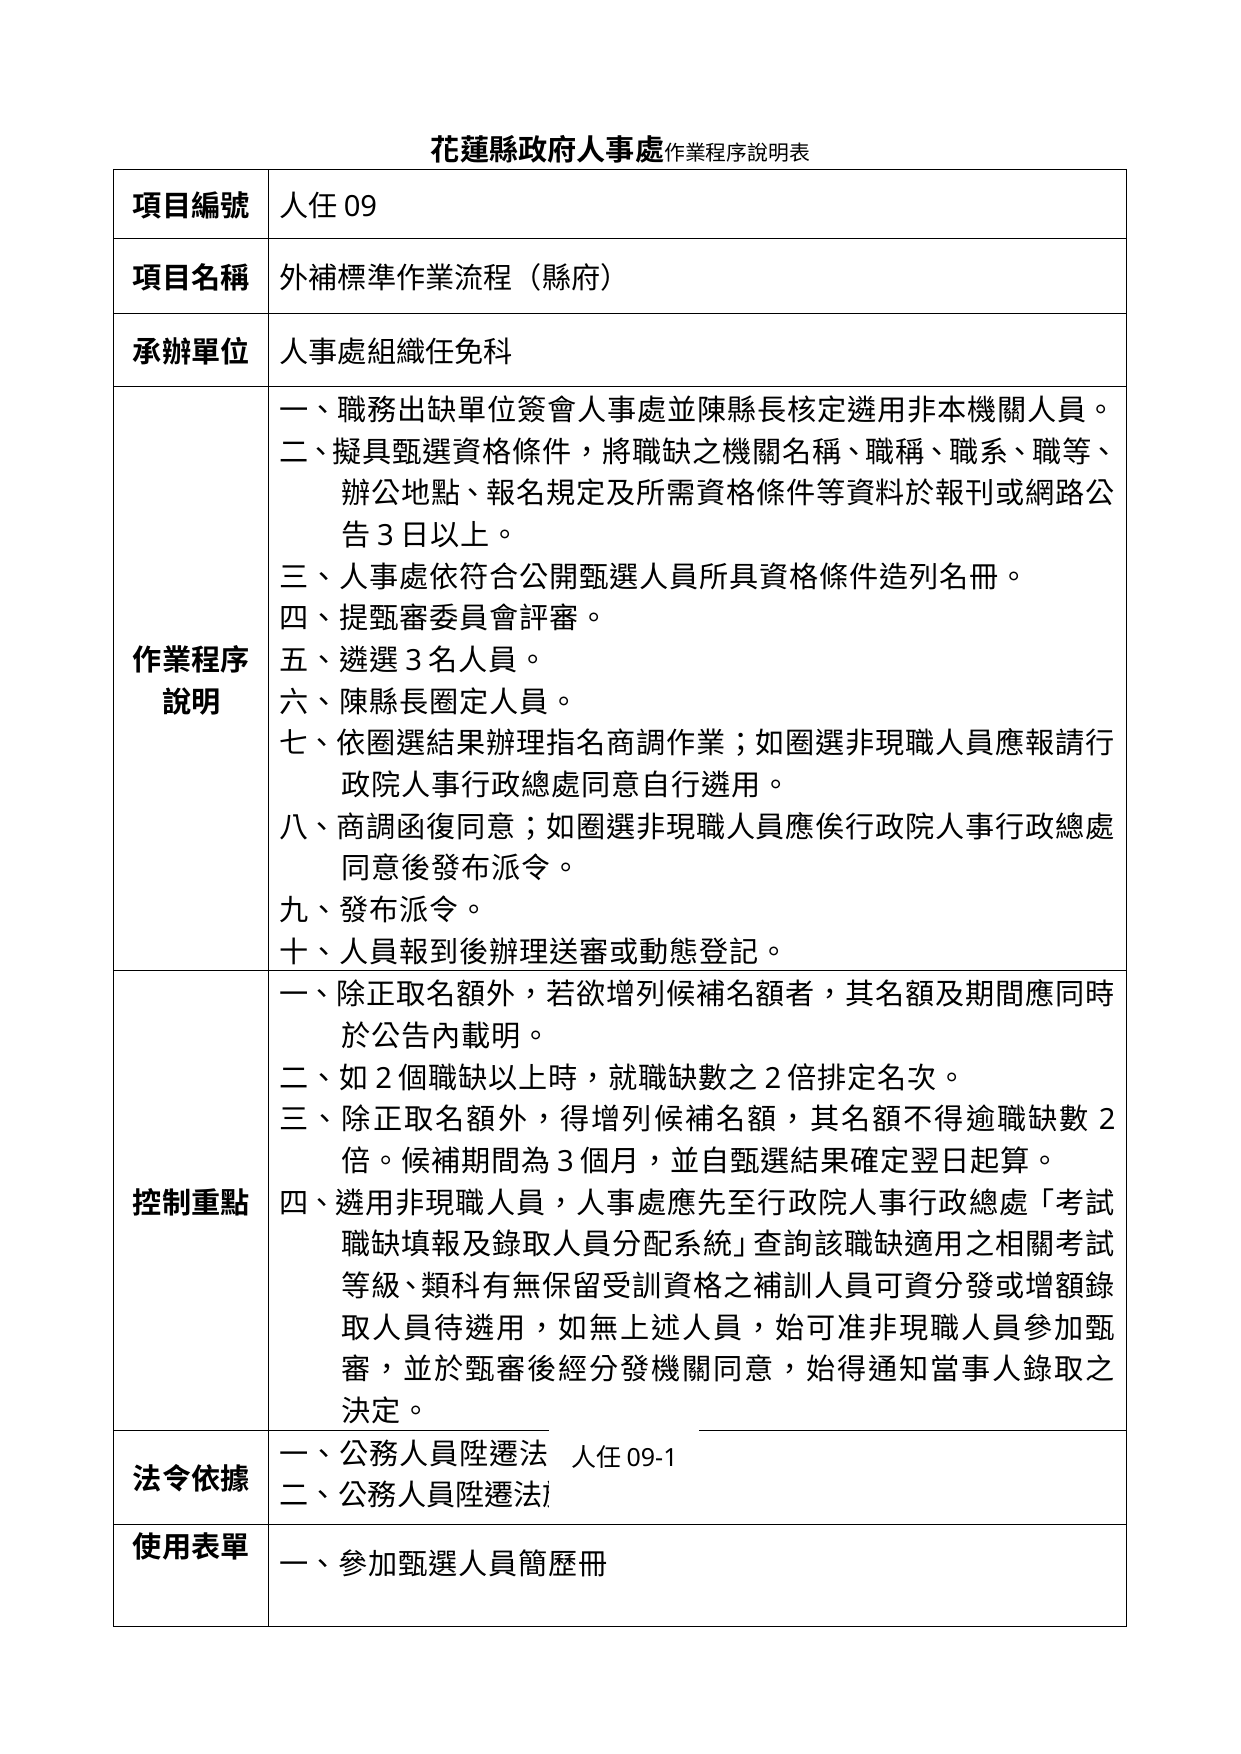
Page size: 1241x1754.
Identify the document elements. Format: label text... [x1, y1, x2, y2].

table_cell 一、職務出缺單位簽會人事處並陳縣長核定遴用非本機關人員。 二、擬具甄選資格條件，將職缺之機關名稱、職稱、職系、職等、辦公地點、報名規定及所需資格條件等資料於報刊或網路公告3日以上。 三、人事處依符合公開甄選人員所具資格條件造列名冊。 四、提甄審委員會評審。 五、遴選3名人員。 六、陳縣長圈定人員。 七、依圈選結果辦理指名商調作業；如圈選非現職人員應報請行政院人事行政總處同意自行遴用。 八、商調函復同意；如圈選非現職人員應俟行政院人事行政總處同意後發布派令。 九、發布派令。 十、人員報到後辦理送審或動態登記。 [269, 387, 1126, 970]
text 花蓮縣政府人事處作業程序說明表 [118, 127, 1122, 169]
table_cell 一、公務人員陞遷法 二、公務人員陞遷法施行細則 [699, 1431, 1126, 1523]
table_cell 法令依據 [114, 1431, 268, 1523]
table_cell 人事處組織任免科 [269, 314, 1126, 386]
table_cell 承辦單位 [114, 314, 268, 386]
table_header 人任09 [269, 170, 1126, 238]
table_header 項目編號 [114, 170, 268, 238]
table_cell 控制重點 [114, 971, 268, 1430]
table_cell 作業程序說明 [114, 387, 268, 970]
table_cell 外補標準作業流程（縣府） [269, 239, 1126, 313]
table_cell 一、公務人員陞遷法 二、公務人員陞遷法施行細則 [269, 1431, 549, 1523]
table_cell 一、除正取名額外，若欲增列候補名額者，其名額及期間應同時於公告內載明。 二、如2個職缺以上時，就職缺數之2倍排定名次。 三、除正取名額外，得增列候補名額，其名額不得逾職缺數2倍。候補期間為3個月，並自甄選結果確定翌日起算。 四、遴用非現職人員，人事處應先至行政院人事行政總處「考試職缺填報及錄取人員分配系統」查詢該職缺適用之相關考試等級、類科有無保留受訓資格之補訓人員可資分發或增額錄取人員待遴用，如無上述人員，始可准非現職人員參加甄審，並於甄審後經分發機關同意，始得通知當事人錄取之決定。 [269, 971, 1126, 1430]
table_cell 一、參加甄選人員簡歷冊 [269, 1525, 1126, 1626]
table_cell 使用表單 [114, 1525, 268, 1626]
table_cell 項目名稱 [114, 239, 268, 313]
